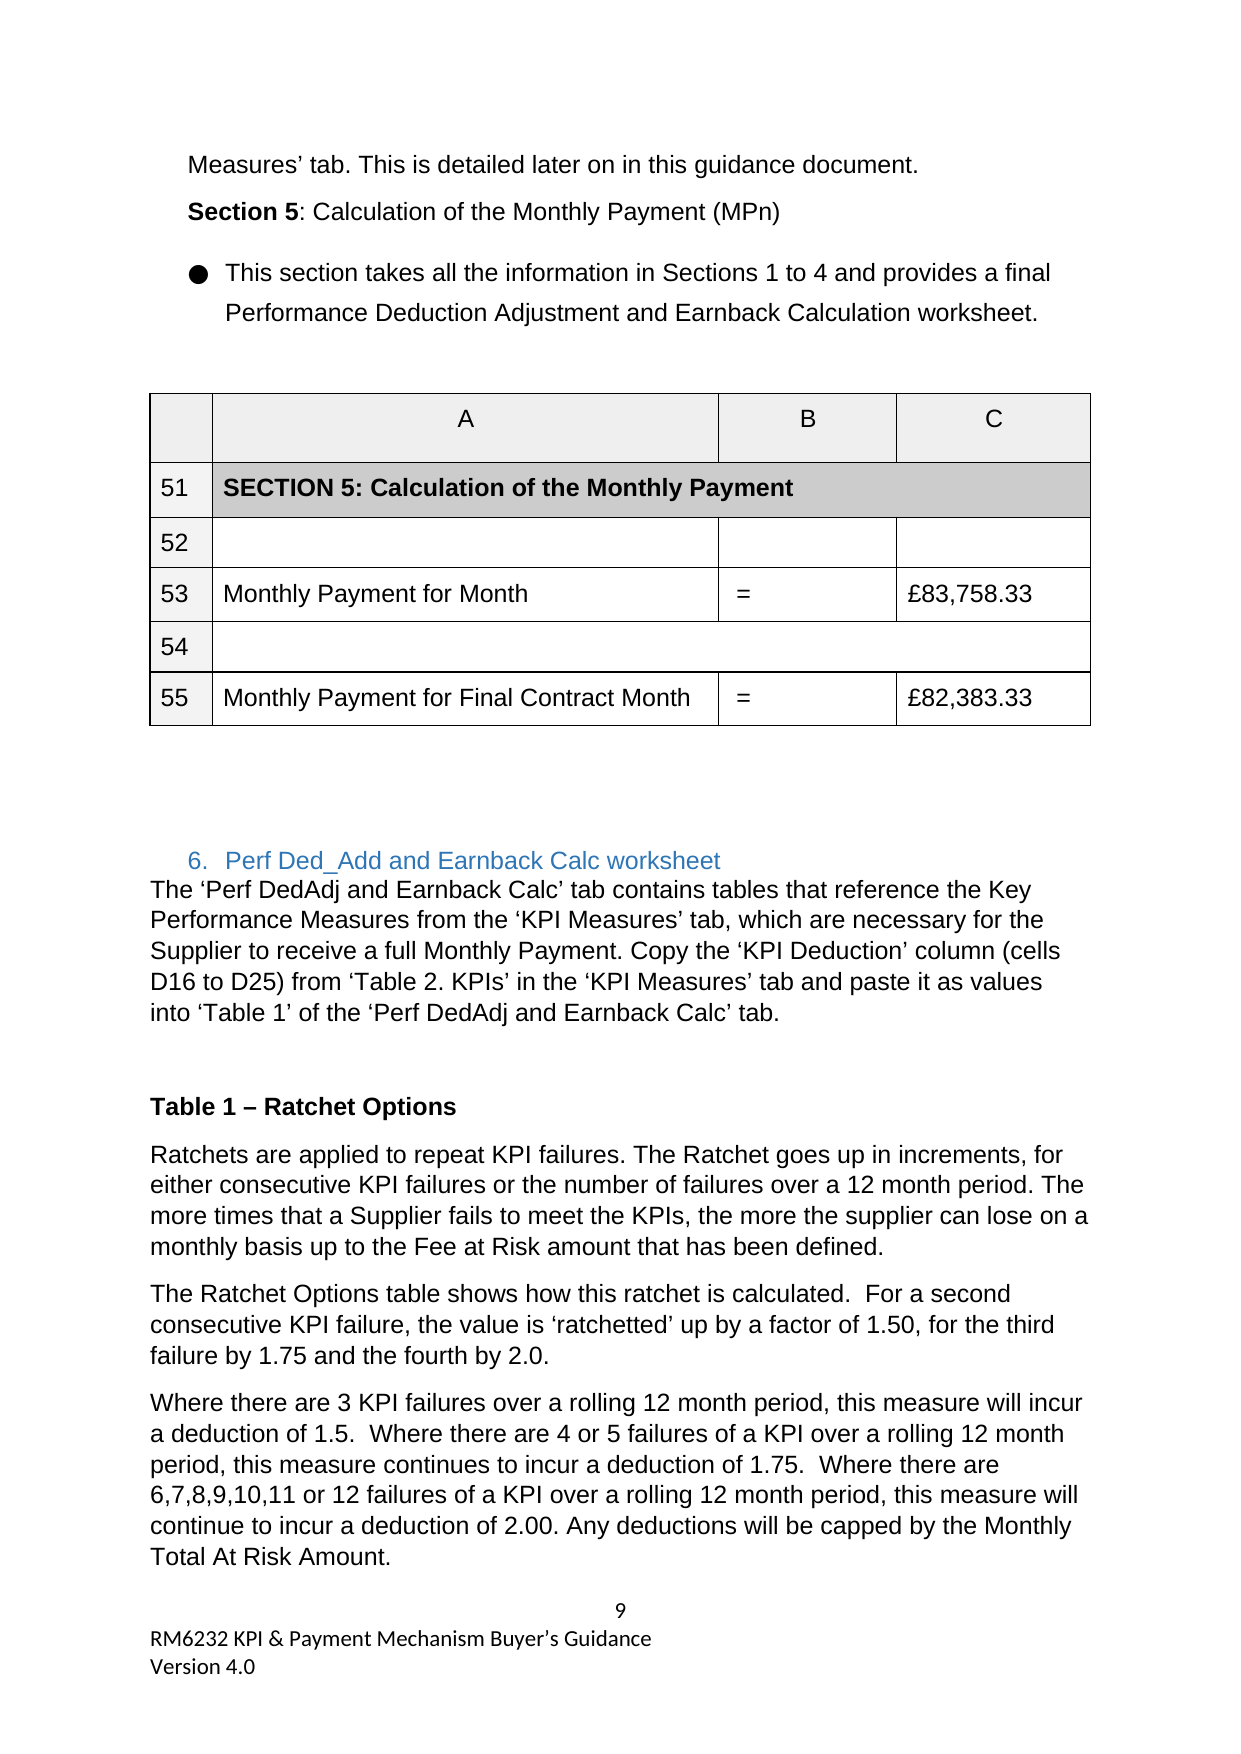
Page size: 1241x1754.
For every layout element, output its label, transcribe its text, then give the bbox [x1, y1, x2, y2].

table_cell 55 [151, 673, 212, 725]
text Where there are 3 KPI failures over a rolling 12 month period, this measure will incur a deduction of 1.5. Where there are 4 or 5 failures of a KPI over a rolling 12 month period, this measure continues to incur a deduction of 1.75. Where there are 6,7,8,9,10,11 or 12 failures of a KPI over a rolling 12 month period, this measure will continue to incur a deduction of 2.00. Any deductions will be capped by the Monthly Total At Risk Amount. [150, 1388, 1090, 1571]
table_cell 53 [151, 568, 212, 621]
table_cell SECTION 5: Calculation of the Monthly Payment [213, 463, 1090, 517]
table_cell [719, 518, 896, 567]
table_cell 54 [151, 622, 212, 671]
table_cell 51 [151, 463, 212, 517]
text The Ratchet Options table shows how this ratchet is calculated. For a second consecutive KPI failure, the value is ‘ratchetted’ up by a factor of 1.50, for the third failure by 1.75 and the fourth by 2.0. [150, 1279, 1090, 1369]
table_cell £82,383.33 [897, 673, 1090, 725]
table_cell Monthly Payment for Final Contract Month [213, 673, 718, 725]
subtitle Perf Ded_Add and Earnback Calc worksheet [187, 846, 1090, 875]
text Table 1 – Ratchet Options [150, 1092, 1090, 1121]
table_cell = [719, 673, 896, 725]
table_header C [897, 394, 1090, 462]
table_header [151, 394, 212, 462]
table_cell [213, 518, 718, 567]
text Measures’ tab. This is detailed later on in this guidance document. [187, 150, 1090, 179]
table_cell = [719, 568, 896, 621]
table_cell £83,758.33 [897, 568, 1090, 621]
table_header B [719, 394, 896, 462]
table_cell 52 [151, 518, 212, 567]
table_cell [213, 622, 1090, 671]
text Section 5: Calculation of the Monthly Payment (MPn) [187, 197, 1090, 226]
text Ratchets are applied to repeat KPI failures. The Ratchet goes up in increments, for either consecutive KPI failures or the number of failures over a 12 month period. The more times that a Supplier fails to meet the KPIs, the more the supplier can lose on a monthly basis up to the Fee at Risk amount that has been defined. [150, 1140, 1090, 1261]
table_cell Monthly Payment for Month [213, 568, 718, 621]
list This section takes all the information in Sections 1 to 4 and provides a final Performance Deduction Adjustment and Earnback Calculation worksheet. [187, 245, 1090, 327]
table_header A [213, 394, 718, 462]
text The ‘Perf DedAdj and Earnback Calc’ tab contains tables that reference the Key Performance Measures from the ‘KPI Measures’ tab, which are necessary for the Supplier to receive a full Monthly Payment. Copy the ‘KPI Deduction’ column (cells D16 to D25) from ‘Table 2. KPIs’ in the ‘KPI Measures’ tab and paste it as values into ‘Table 1’ of the ‘Perf DedAdj and Earnback Calc’ tab. [150, 875, 1090, 1026]
table_cell [897, 518, 1090, 567]
